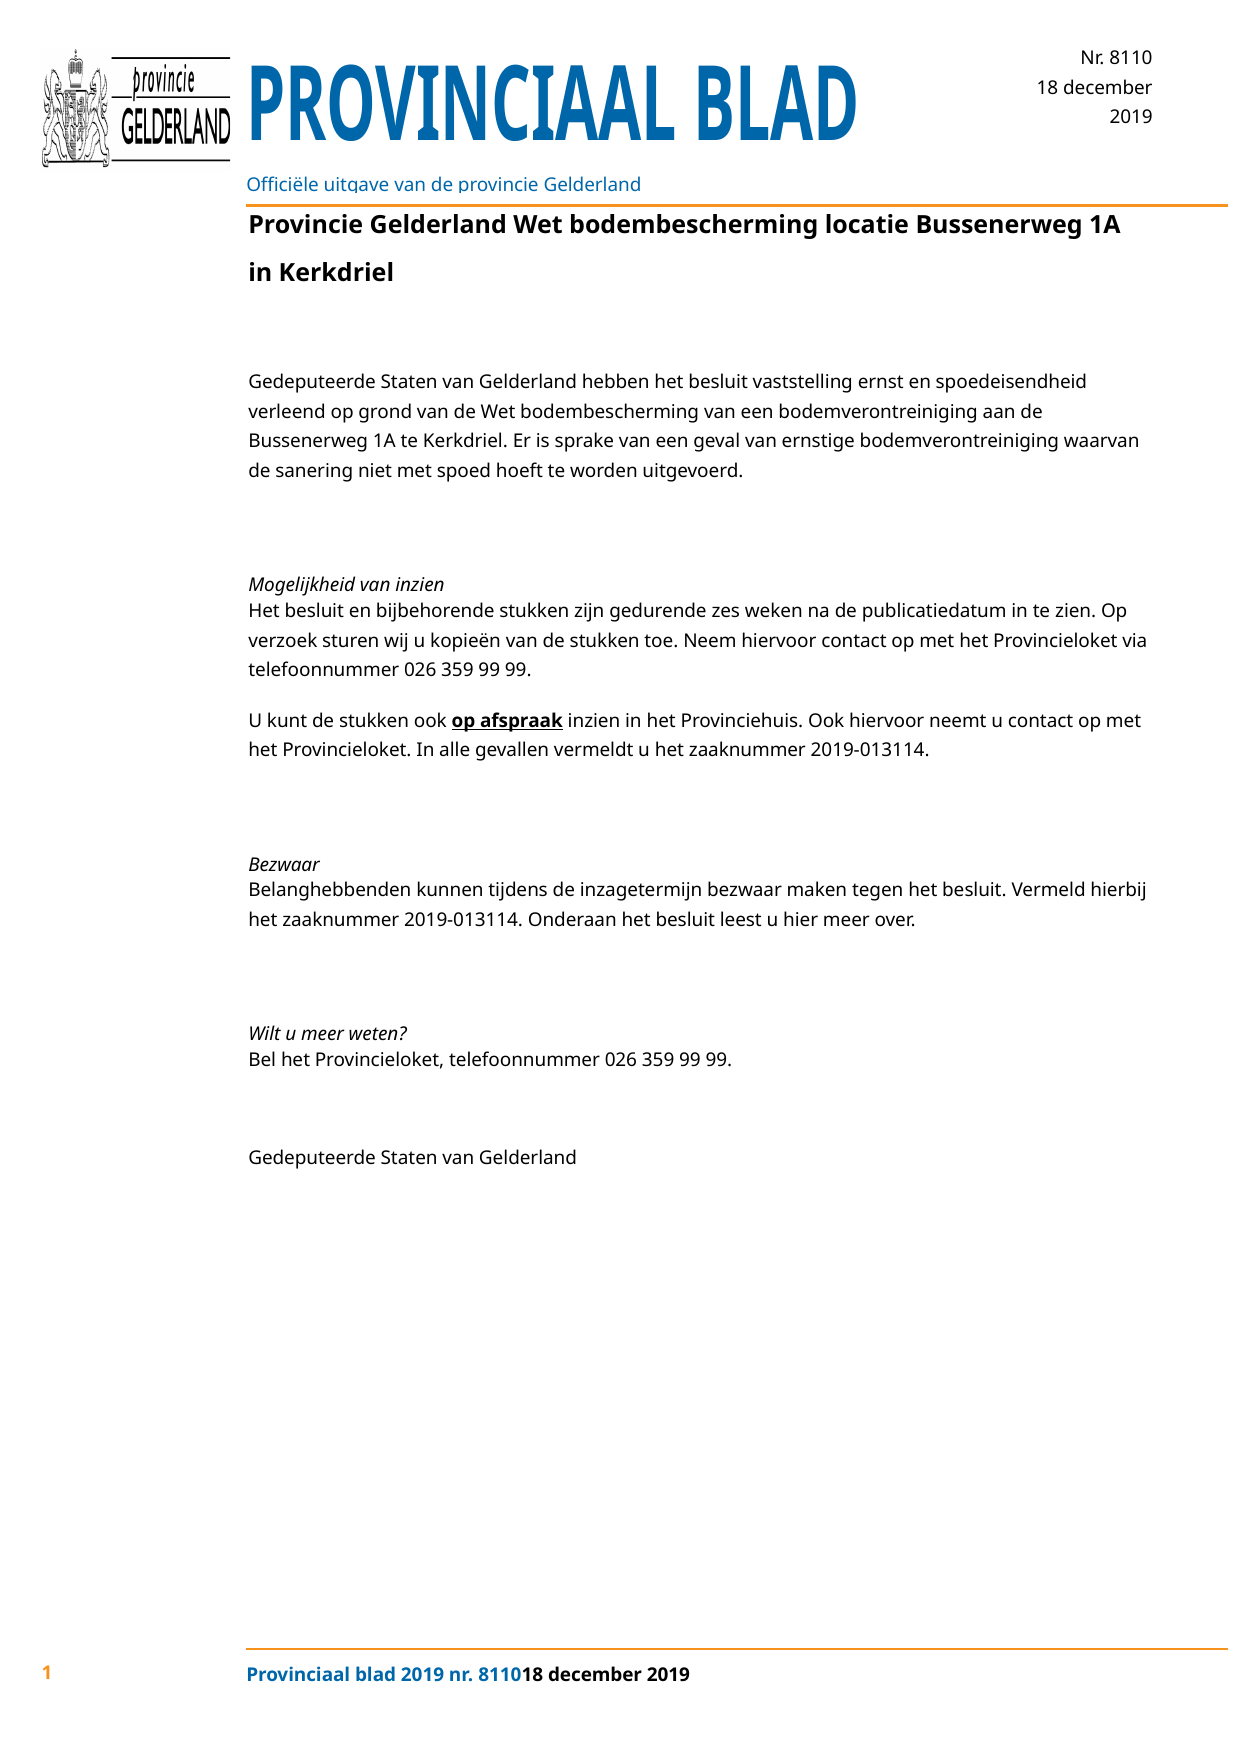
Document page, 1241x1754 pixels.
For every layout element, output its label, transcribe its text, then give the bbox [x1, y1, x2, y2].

text Het besluit en bijbehorende stukken zijn gedurende zes weken na de publicatiedatum in te zien. Op verzoek sturen wij u kopieën van de stukken toe. Neem hiervoor contact op met het Provincieloket via telefoonnummer 026 359 99 99. [248, 597, 1152, 682]
picture [41, 47, 231, 172]
text Gedeputeerde Staten van Gelderland [248, 1144, 1152, 1170]
text Wilt u meer weten? [248, 1020, 1152, 1046]
text Belanghebbenden kunnen tijdens de inzagetermijn bezwaar maken tegen het besluit. Vermeld hierbij het zaaknummer 2019-013114. Onderaan het besluit leest u hier meer over. [248, 876, 1152, 932]
text Provincie Gelderland Wet bodembescherming locatie Bussenerweg 1A in Kerkdriel [248, 207, 1152, 288]
text U kunt de stukken ook op afspraak inzien in het Provinciehuis. Ook hiervoor neemt u contact op met het Provincieloket. In alle gevallen vermeldt u het zaaknummer 2019-013114. [248, 707, 1152, 762]
text Mogelijkheid van inzien [248, 571, 1152, 597]
text Gedeputeerde Staten van Gelderland hebben het besluit vaststelling ernst en spoedeisendheid verleend op grond van de Wet bodembescherming van een bodemverontreiniging aan de Bussenerweg 1A te Kerkdriel. Er is sprake van een geval van ernstige bodemverontreiniging waarvan de sanering niet met spoed hoeft te worden uitgevoerd. [248, 368, 1152, 483]
text Bezwaar [248, 851, 1152, 876]
text Bel het Provincieloket, telefoonnummer 026 359 99 99. [248, 1046, 1152, 1072]
